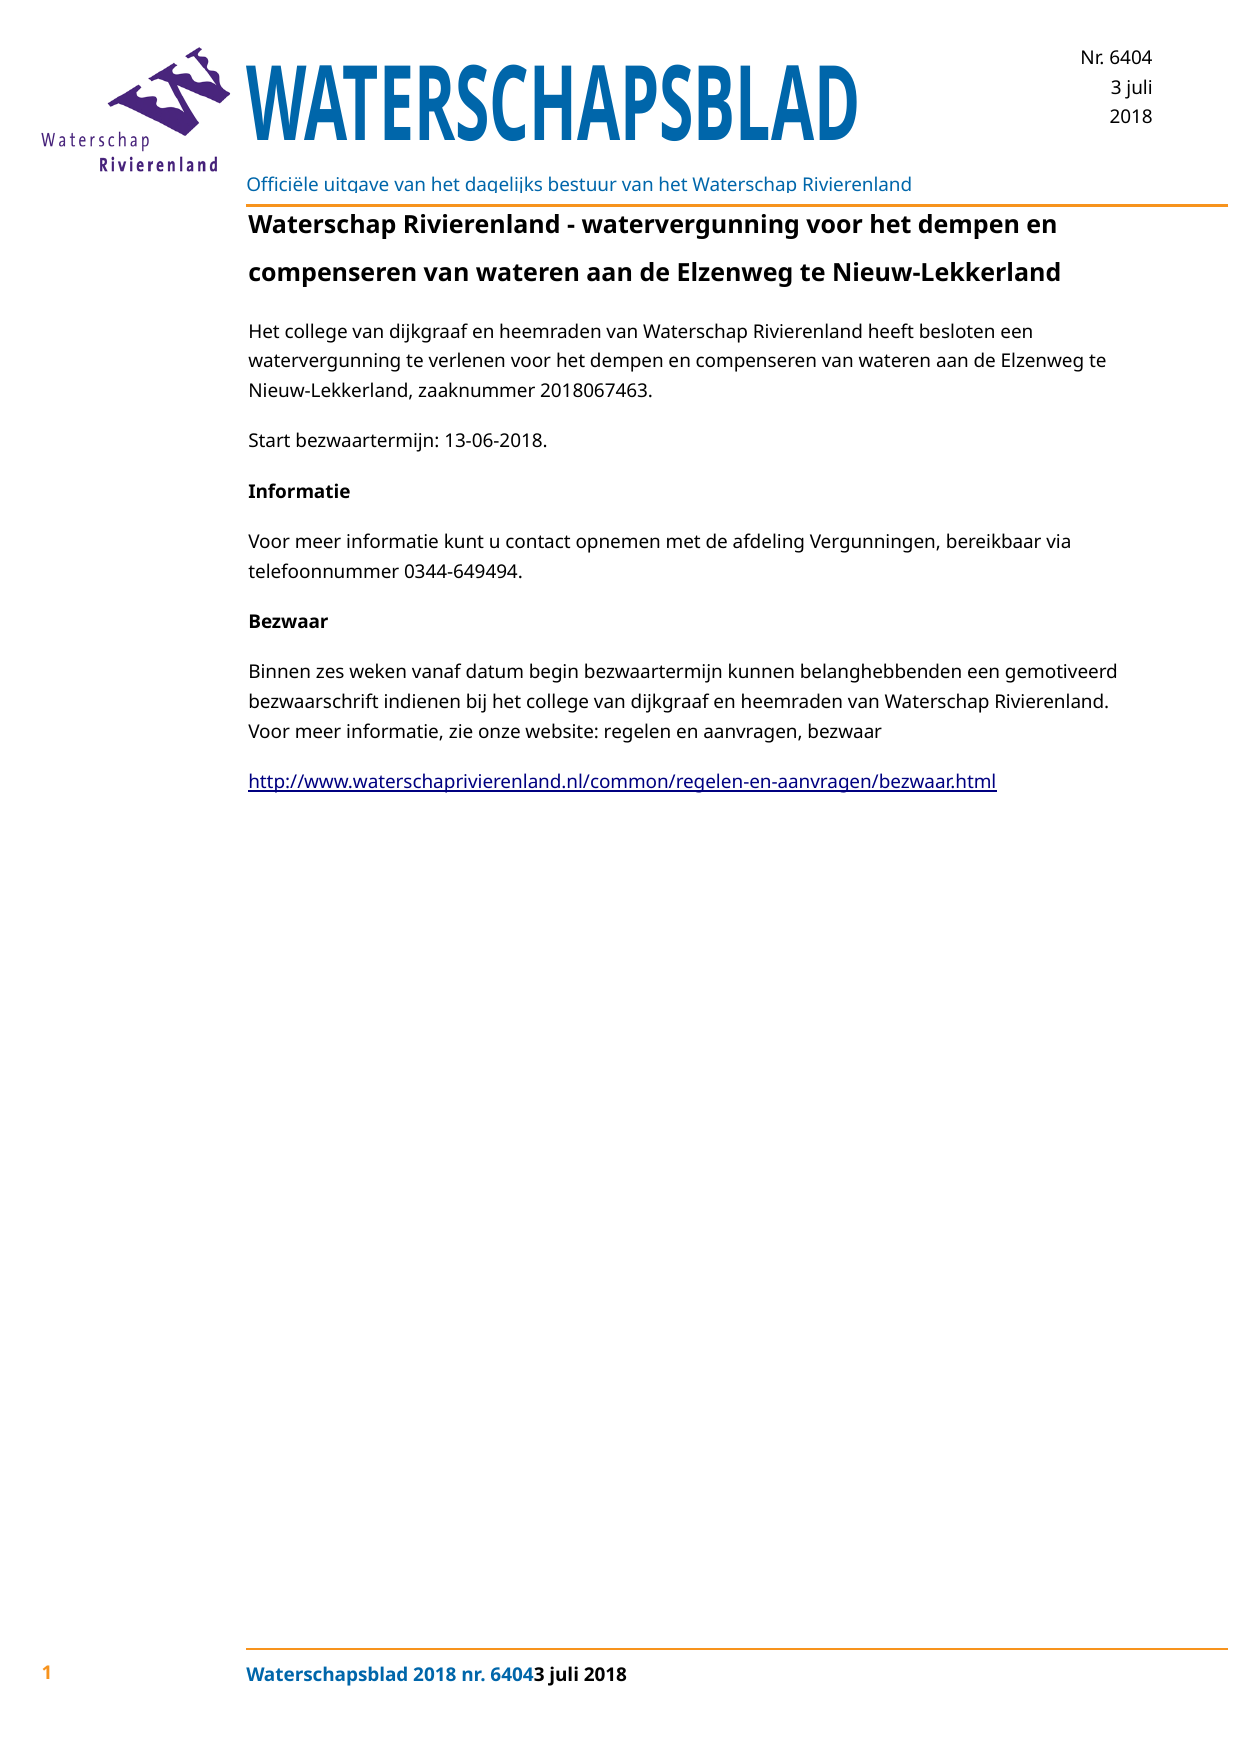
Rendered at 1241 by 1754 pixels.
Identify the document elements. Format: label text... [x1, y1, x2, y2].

text Start bezwaartermijn: 13-06-2018. [248, 427, 1152, 453]
text http://www.waterschaprivierenland.nl/common/regelen-en-aanvragen/bezwaar.html [248, 768, 1152, 794]
text Waterschap Rivierenland - watervergunning voor het dempen en compenseren van wateren aan de Elzenweg te Nieuw-Lekkerland [248, 207, 1152, 288]
picture [41, 47, 231, 172]
text Binnen zes weken vanaf datum begin bezwaartermijn kunnen belanghebbenden een gemotiveerd bezwaarschrift indienen bij het college van dijkgraaf en heemraden van Waterschap Rivierenland. Voor meer informatie, zie onze website: regelen en aanvragen, bezwaar [248, 659, 1152, 744]
text Informatie [248, 478, 1152, 504]
text Voor meer informatie kunt u contact opnemen met de afdeling Vergunningen, bereikbaar via telefoonnummer 0344-649494. [248, 528, 1152, 584]
text Bezwaar [248, 608, 1152, 634]
text Het college van dijkgraaf en heemraden van Waterschap Rivierenland heeft besloten een watervergunning te verlenen voor het dempen en compenseren van wateren aan de Elzenweg te Nieuw-Lekkerland, zaaknummer 2018067463. [248, 318, 1152, 403]
